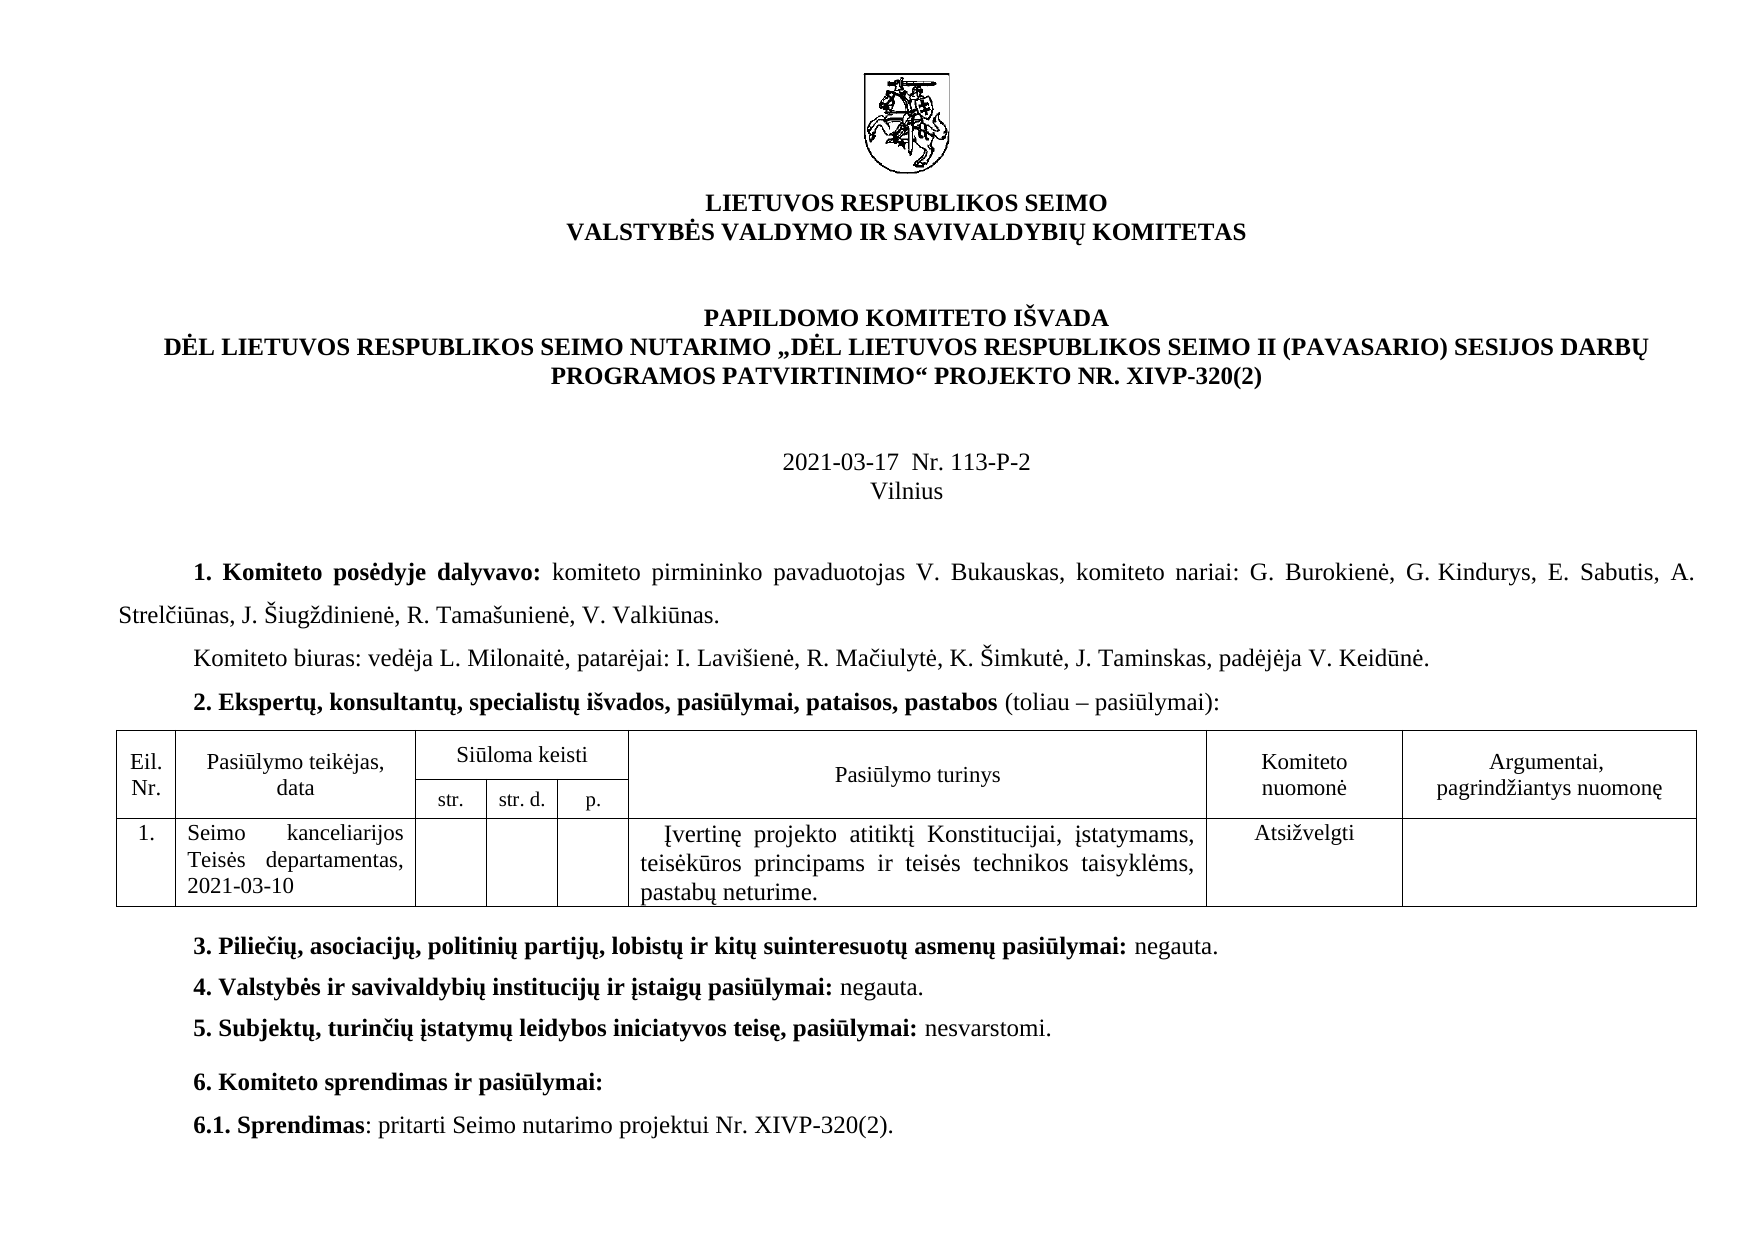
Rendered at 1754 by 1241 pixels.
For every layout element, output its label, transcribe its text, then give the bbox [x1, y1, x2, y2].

text 6. Komiteto sprendimas ir pasiūlymai: [118, 1067, 1695, 1096]
table_cell [558, 819, 628, 906]
table_header Pasiūlymo teikėjas, data [176, 731, 415, 818]
table_header Siūloma keisti [416, 731, 628, 779]
table_cell [416, 819, 486, 906]
table_cell Atsižvelgti [1207, 819, 1402, 906]
text LIETUVOS RESPUBLIKOS SEIMO [118, 188, 1695, 217]
table_cell 1. [117, 819, 175, 906]
text 2. Ekspertų, konsultantų, specialistų išvados, pasiūlymai, pataisos, pastabos (toliau – pasiūlymai): [118, 687, 1695, 715]
table_header Komiteto nuomonė [1207, 731, 1402, 818]
table_cell Įvertinę projekto atitiktį Konstitucijai, įstatymams, teisėkūros principams ir teisės technikos taisyklėms, pastabų neturime. [629, 819, 1206, 906]
text VALSTYBĖS VALDYMO IR SAVIVALDYBIŲ KOMITETAS [118, 217, 1695, 246]
text PAPILDOMO KOMITETO IŠVADA [118, 303, 1695, 332]
table_cell [1403, 819, 1696, 906]
text DĖL LIETUVOS RESPUBLIKOS SEIMO NUTARIMO „DĖL LIETUVOS RESPUBLIKOS SEIMO II (PAVASARIO) SESIJOS DARBŲ PROGRAMOS patvirtinimo“ PROJEKTO NR. XIVP-320(2) [118, 332, 1695, 389]
table_header Argumentai, pagrindžiantys nuomonę [1403, 731, 1696, 818]
table_cell [487, 819, 557, 906]
table_header Pasiūlymo turinys [629, 731, 1206, 818]
text 5. Subjektų, turinčių įstatymų leidybos iniciatyvos teisę, pasiūlymai: nesvarstomi. [118, 1013, 1695, 1042]
text 2021-03-17 Nr. 113-P-2 [118, 447, 1695, 476]
text 1. Komiteto posėdyje dalyvavo: komiteto pirmininko pavaduotojas V. Bukauskas, komiteto nariai: G. Burokienė, G. Kindurys, E. Sabutis, A. Strelčiūnas, J. Šiugždinienė, R. Tamašunienė, V. Valkiūnas. [118, 557, 1695, 629]
text Komiteto biuras: vedėja L. Milonaitė, patarėjai: I. Lavišienė, R. Mačiulytė, K. Šimkutė, J. Taminskas, padėjėja V. Keidūnė. [118, 643, 1695, 672]
table_cell Seimo kanceliarijos Teisės departamentas, 2021-03-10 [176, 819, 415, 906]
table_header Eil. Nr. [117, 731, 175, 818]
table_cell p. [558, 780, 628, 818]
text 4. Valstybės ir savivaldybių institucijų ir įstaigų pasiūlymai: negauta. [118, 972, 1695, 1001]
text 6.1. Sprendimas: pritarti Seimo nutarimo projektui Nr. XIVP-320(2). [118, 1110, 1695, 1139]
text Vilnius [118, 476, 1695, 504]
text 3. Piliečių, asociacijų, politinių partijų, lobistų ir kitų suinteresuotų asmenų pasiūlymai: negauta. [118, 931, 1695, 959]
table_cell str. d. [487, 780, 557, 818]
table_cell str. [416, 780, 486, 818]
